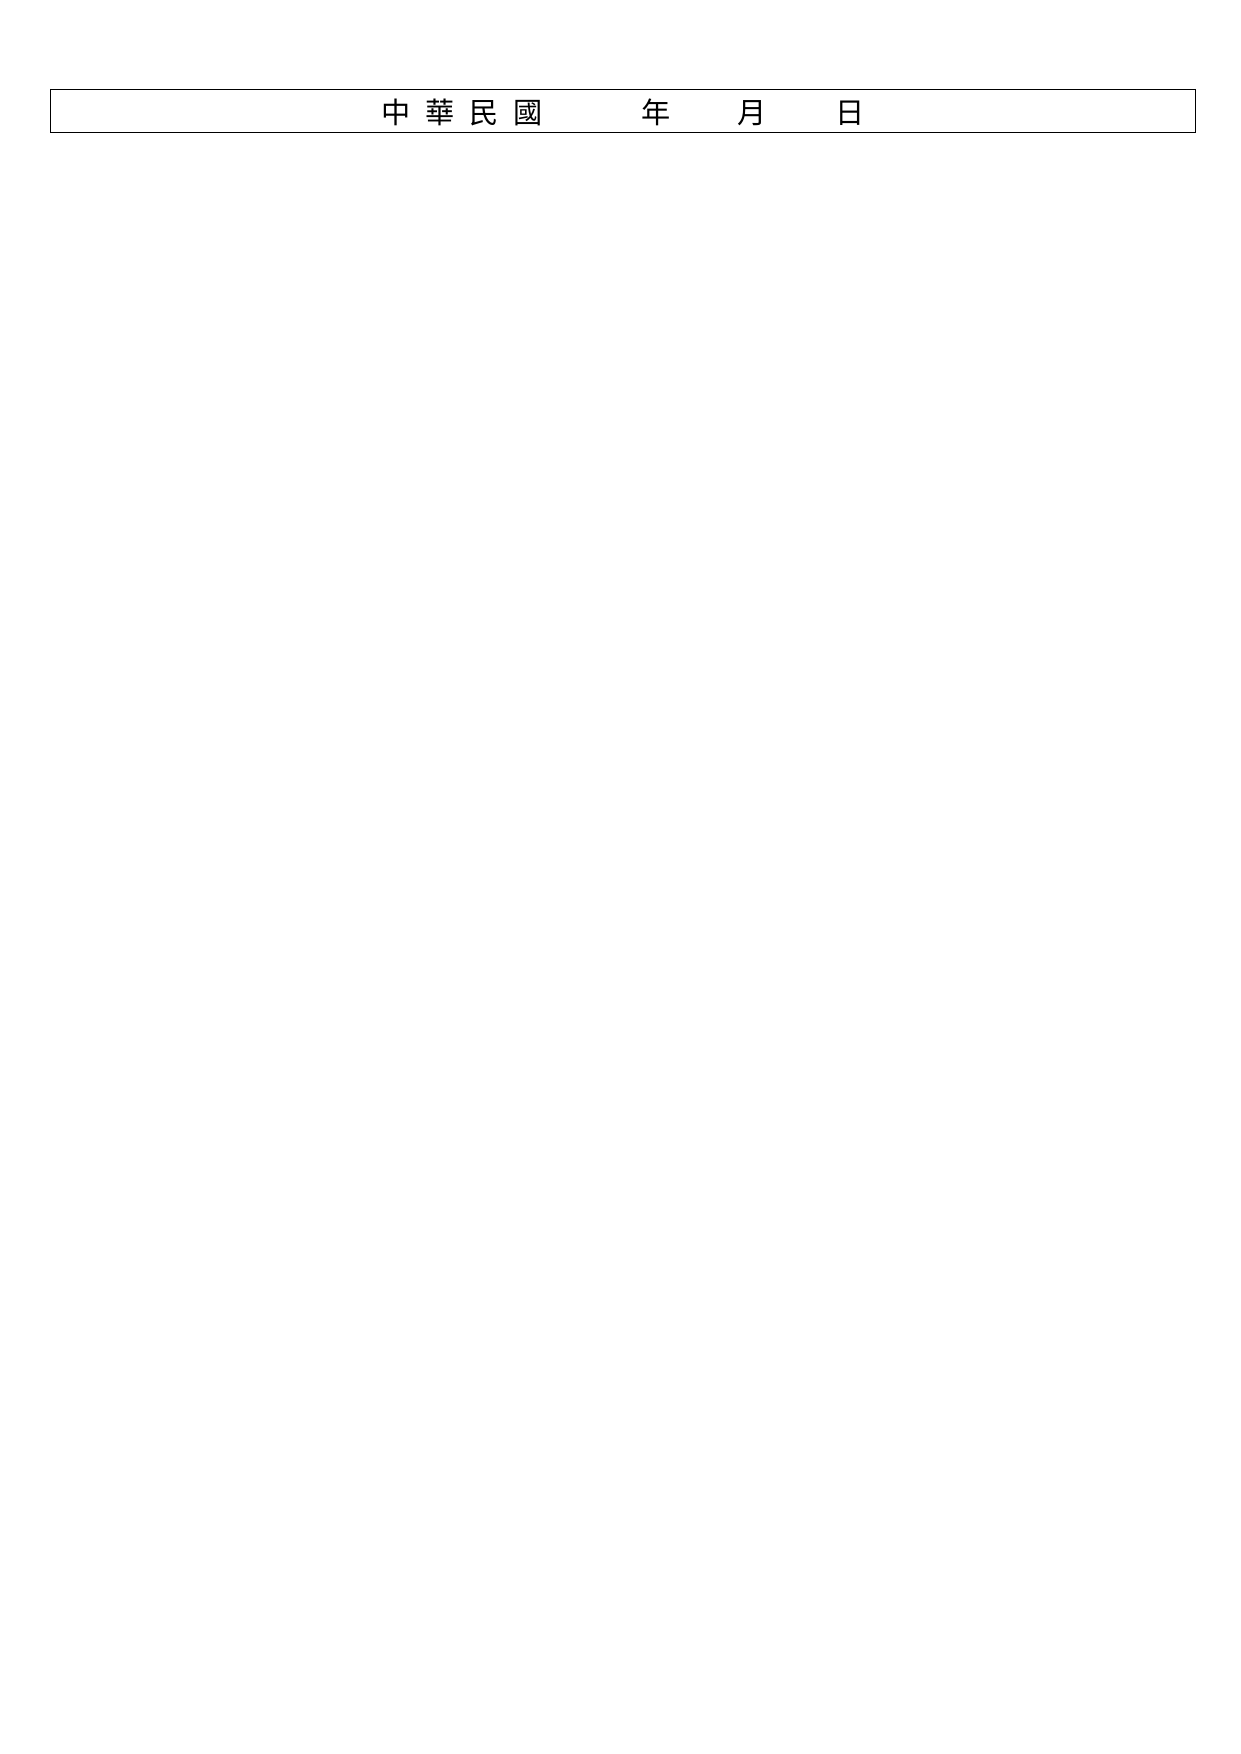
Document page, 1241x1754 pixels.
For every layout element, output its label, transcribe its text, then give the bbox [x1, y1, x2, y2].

table_cell 中 華 民 國 年 月 日 [51, 90, 1195, 132]
